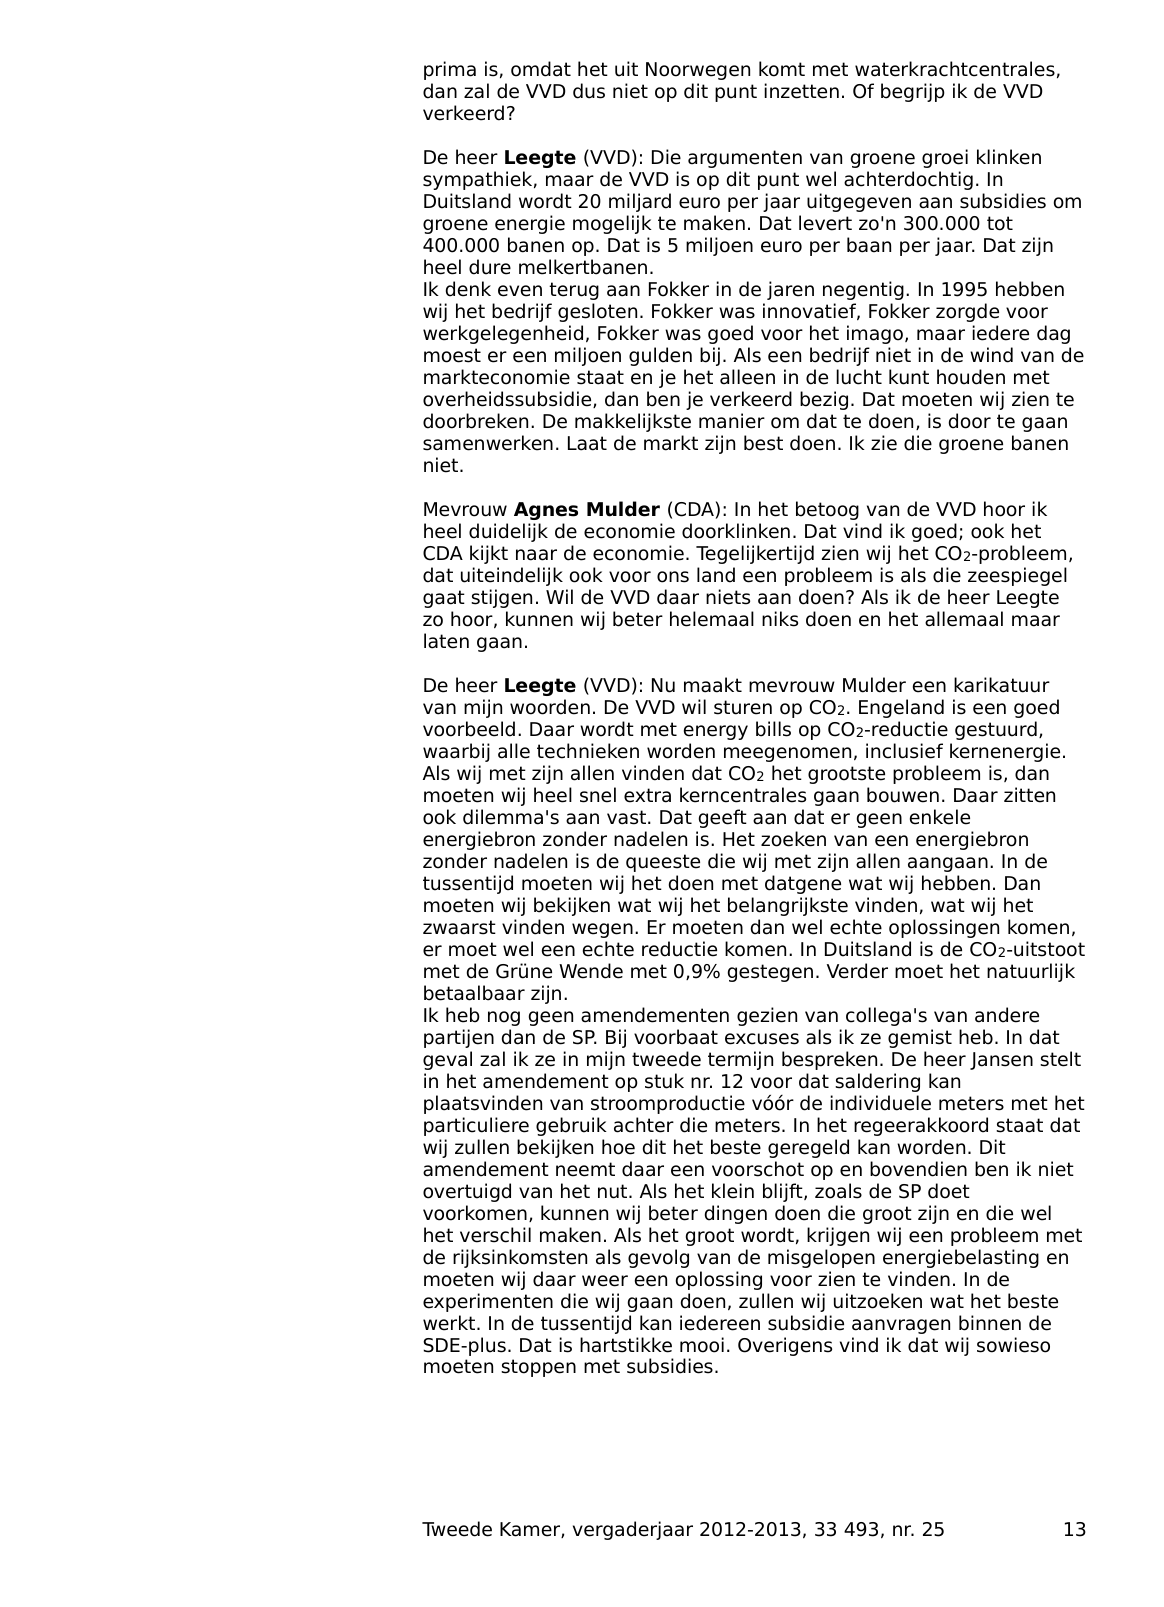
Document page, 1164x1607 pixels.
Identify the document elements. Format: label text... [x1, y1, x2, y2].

text prima is, omdat het uit Noorwegen komt met waterkrachtcentrales, dan zal de VVD dus niet op dit punt inzetten. Of begrijp ik de VVD verkeerd? [422, 59, 1087, 125]
text Ik denk even terug aan Fokker in de jaren negentig. In 1995 hebben wij het bedrijf gesloten. Fokker was innovatief, Fokker zorgde voor werkgelegenheid, Fokker was goed voor het imago, maar iedere dag moest er een miljoen gulden bij. Als een bedrijf niet in de wind van de markteconomie staat en je het alleen in de lucht kunt houden met overheidssubsidie, dan ben je verkeerd bezig. Dat moeten wij zien te doorbreken. De makkelijkste manier om dat te doen, is door te gaan samenwerken. Laat de markt zijn best doen. Ik zie die groene banen niet. [422, 279, 1087, 477]
text De heer Leegte (VVD): Die argumenten van groene groei klinken sympathiek, maar de VVD is op dit punt wel achterdochtig. In Duitsland wordt 20 miljard euro per jaar uitgegeven aan subsidies om groene energie mogelijk te maken. Dat levert zo'n 300.000 tot 400.000 banen op. Dat is 5 miljoen euro per baan per jaar. Dat zijn heel dure melkertbanen. [422, 147, 1087, 279]
text Mevrouw Agnes Mulder (CDA): In het betoog van de VVD hoor ik heel duidelijk de economie doorklinken. Dat vind ik goed; ook het CDA kijkt naar de economie. Tegelijkertijd zien wij het CO2-probleem, dat uiteindelijk ook voor ons land een probleem is als die zeespiegel gaat stijgen. Wil de VVD daar niets aan doen? Als ik de heer Leegte zo hoor, kunnen wij beter helemaal niks doen en het allemaal maar laten gaan. [422, 499, 1087, 653]
text Ik heb nog geen amendementen gezien van collega's van andere partijen dan de SP. Bij voorbaat excuses als ik ze gemist heb. In dat geval zal ik ze in mijn tweede termijn bespreken. De heer Jansen stelt in het amendement op stuk nr. 12 voor dat saldering kan plaatsvinden van stroomproductie vóór de individuele meters met het particuliere gebruik achter die meters. In het regeerakkoord staat dat wij zullen bekijken hoe dit het beste geregeld kan worden. Dit amendement neemt daar een voorschot op en bovendien ben ik niet overtuigd van het nut. Als het klein blijft, zoals de SP doet voorkomen, kunnen wij beter dingen doen die groot zijn en die wel het verschil maken. Als het groot wordt, krijgen wij een probleem met de rijksinkomsten als gevolg van de misgelopen energiebelasting en moeten wij daar weer een oplossing voor zien te vinden. In de experimenten die wij gaan doen, zullen wij uitzoeken wat het beste werkt. In de tussentijd kan iedereen subsidie aanvragen binnen de SDE-plus. Dat is hartstikke mooi. Overigens vind ik dat wij sowieso moeten stoppen met subsidies. [422, 1005, 1087, 1378]
text De heer Leegte (VVD): Nu maakt mevrouw Mulder een karikatuur van mijn woorden. De VVD wil sturen op CO2. Engeland is een goed voorbeeld. Daar wordt met energy bills op CO2-reductie gestuurd, waarbij alle technieken worden meegenomen, inclusief kernenergie. Als wij met zijn allen vinden dat CO2 het grootste probleem is, dan moeten wij heel snel extra kerncentrales gaan bouwen. Daar zitten ook dilemma's aan vast. Dat geeft aan dat er geen enkele energiebron zonder nadelen is. Het zoeken van een energiebron zonder nadelen is de queeste die wij met zijn allen aangaan. In de tussentijd moeten wij het doen met datgene wat wij hebben. Dan moeten wij bekijken wat wij het belangrijkste vinden, wat wij het zwaarst vinden wegen. Er moeten dan wel echte oplossingen komen, er moet wel een echte reductie komen. In Duitsland is de CO2-uitstoot met de Grüne Wende met 0,9% gestegen. Verder moet het natuurlijk betaalbaar zijn. [422, 675, 1087, 1005]
